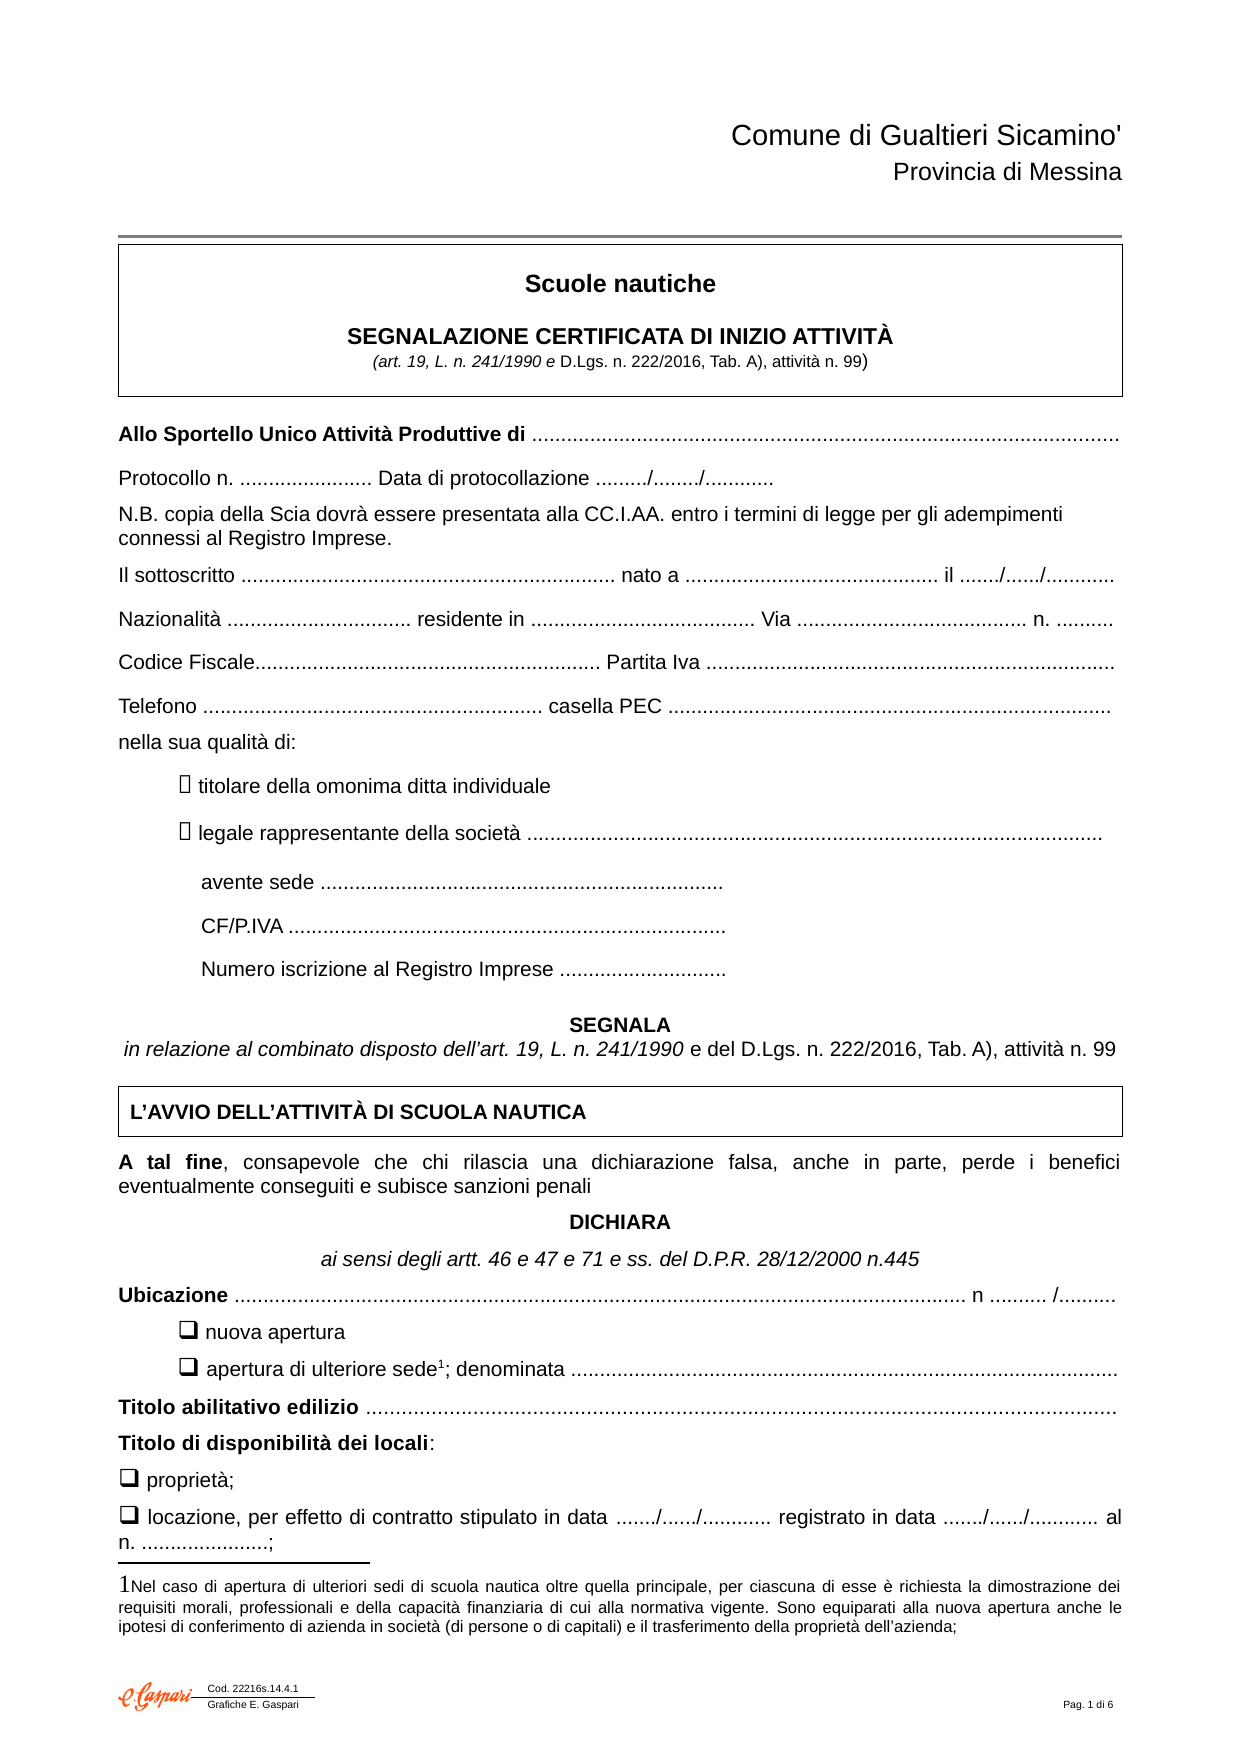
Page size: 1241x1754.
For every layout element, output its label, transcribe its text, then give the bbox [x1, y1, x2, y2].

picture [118, 1682, 192, 1711]
text Provincia di Messina [118, 157, 1122, 185]
text avente sede ...................................................................... [201, 870, 1122, 894]
text  apertura di ulteriore sede; denominata ............................................................................................... [177, 1357, 1122, 1382]
text Numero iscrizione al Registro Imprese ............................. [201, 957, 1122, 981]
text Nel caso di apertura di ulteriori sedi di scuola nautica oltre quella principale, per ciascuna di esse è richiesta la dimostrazione dei requisiti morali, professionali e della capacità finanziaria di cui alla normativa vigente. Sono equiparati alla nuova apertura anche le ipotesi di conferimento di azienda in società (di persone o di capitali) e il trasferimento della proprietà dell’azienda; [118, 1569, 1122, 1636]
text ai sensi degli artt. 46 e 47 e 71 e ss. del D.P.R. 28/12/2000 n.445 [118, 1247, 1122, 1271]
text A tal fine, consapevole che chi rilascia una dichiarazione falsa, anche in parte, perde i benefici eventualmente conseguiti e subisce sanzioni penali [118, 1150, 1122, 1198]
text  proprietà; [118, 1467, 1122, 1492]
text Telefono ........................................................... casella PEC ............................................................................. [118, 694, 1122, 718]
text Ubicazione ............................................................................................................................... n .......... /.......... [118, 1283, 1122, 1307]
text in relazione al combinato disposto dell’art. 19, L. n. 241/1990 e del D.Lgs. n. 222/2016, Tab. A), attività n. 99 [118, 1037, 1122, 1061]
text Codice Fiscale............................................................ Partita Iva ....................................................................... [118, 650, 1122, 674]
text CF/P.IVA ............................................................................ [201, 913, 1122, 937]
text Il sottoscritto ................................................................. nato a ............................................ il ......./....../............ [118, 563, 1122, 587]
text  nuova apertura [177, 1319, 1122, 1344]
text Nazionalità ................................ residente in ....................................... Via ........................................ n. .......... [118, 606, 1122, 630]
text Titolo di disponibilità dei locali: [118, 1431, 1122, 1455]
text Comune di Gualtieri Sicamino' [118, 118, 1122, 152]
text N.B. copia della Scia dovrà essere presentata alla CC.I.AA. entro i termini di legge per gli adempimenti connessi al Registro Imprese. [118, 502, 1122, 550]
text Protocollo n. ....................... Data di protocollazione ........./......../............ [118, 466, 1122, 490]
text  locazione, per effetto di contratto stipulato in data ......./....../............ registrato in data ......./....../............ al n. ......................; [118, 1505, 1122, 1554]
table_header Scuole nautiche SEGNALAZIONE CERTIFICATA DI INIZIO ATTIVITÀ (art. 19, L. n. 241/1990 e D.Lgs. n. 222/2016, Tab. A), attività n. 99) [119, 245, 1122, 396]
text nella sua qualità di: [118, 730, 1122, 754]
text DICHIARA [118, 1210, 1122, 1234]
text  titolare della omonima ditta individuale [177, 767, 1122, 801]
text SEGNALA [118, 1013, 1122, 1037]
table_header L’AVVIO DELL’ATTIVITÀ DI SCUOLA NAUTICA [119, 1087, 1122, 1136]
text Titolo abilitativo edilizio .............................................................................................................................. [118, 1394, 1122, 1418]
text Allo Sportello Unico Attività Produttive di [118, 422, 1122, 446]
text  legale rappresentante della società .................................................................................................... [177, 813, 1122, 847]
